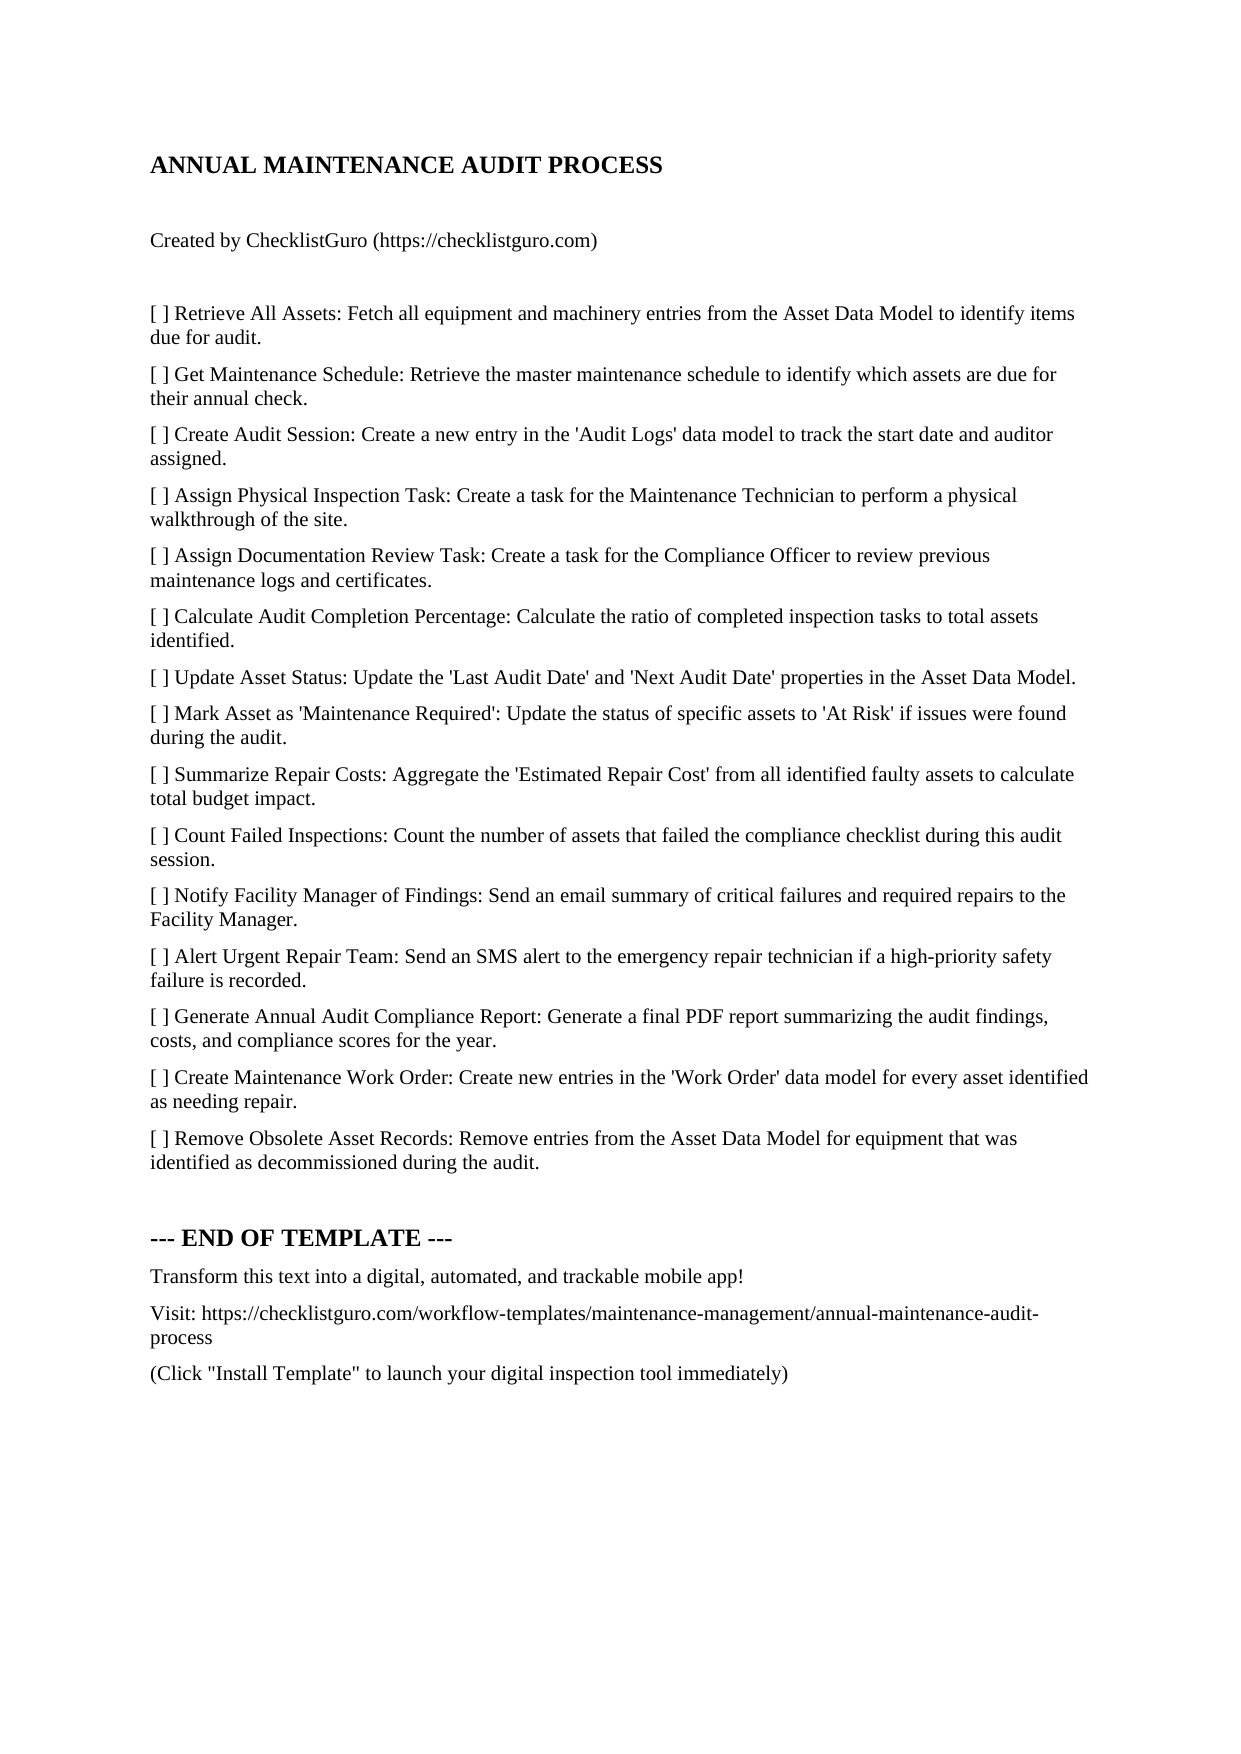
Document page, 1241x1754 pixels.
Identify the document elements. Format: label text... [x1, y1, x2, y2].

text Transform this text into a digital, automated, and trackable mobile app! [150, 1264, 1090, 1288]
text [ ] Calculate Audit Completion Percentage: Calculate the ratio of completed inspection tasks to total assets identified. [150, 604, 1090, 652]
text ANNUAL MAINTENANCE AUDIT PROCESS [150, 150, 1090, 179]
text [ ] Mark Asset as 'Maintenance Required': Update the status of specific assets to 'At Risk' if issues were found during the audit. [150, 701, 1090, 749]
text [ ] Alert Urgent Repair Team: Send an SMS alert to the emergency repair technician if a high-priority safety failure is recorded. [150, 944, 1090, 992]
text [ ] Notify Facility Manager of Findings: Send an email summary of critical failures and required repairs to the Facility Manager. [150, 883, 1090, 931]
text [ ] Assign Physical Inspection Task: Create a task for the Maintenance Technician to perform a physical walkthrough of the site. [150, 483, 1090, 531]
text [ ] Update Asset Status: Update the 'Last Audit Date' and 'Next Audit Date' properties in the Asset Data Model. [150, 665, 1090, 689]
text [ ] Generate Annual Audit Compliance Report: Generate a final PDF report summarizing the audit findings, costs, and compliance scores for the year. [150, 1004, 1090, 1052]
text [ ] Get Maintenance Schedule: Retrieve the master maintenance schedule to identify which assets are due for their annual check. [150, 362, 1090, 410]
text [ ] Remove Obsolete Asset Records: Remove entries from the Asset Data Model for equipment that was identified as decommissioned during the audit. [150, 1126, 1090, 1174]
text [ ] Count Failed Inspections: Count the number of assets that failed the compliance checklist during this audit session. [150, 822, 1090, 871]
text [ ] Summarize Repair Costs: Aggregate the 'Estimated Repair Cost' from all identified faulty assets to calculate total budget impact. [150, 762, 1090, 810]
text (Click "Install Template" to launch your digital inspection tool immediately) [150, 1361, 1090, 1385]
text [ ] Assign Documentation Review Task: Create a task for the Compliance Officer to review previous maintenance logs and certificates. [150, 543, 1090, 592]
text [ ] Retrieve All Assets: Fetch all equipment and machinery entries from the Asset Data Model to identify items due for audit. [150, 301, 1090, 349]
text --- END OF TEMPLATE --- [150, 1223, 1090, 1252]
text Visit: https://checklistguro.com/workflow-templates/maintenance-management/annual-maintenance-audit-process [150, 1301, 1090, 1349]
text Created by ChecklistGuro (https://checklistguro.com) [150, 228, 1090, 252]
text [ ] Create Audit Session: Create a new entry in the 'Audit Logs' data model to track the start date and auditor assigned. [150, 422, 1090, 470]
text [ ] Create Maintenance Work Order: Create new entries in the 'Work Order' data model for every asset identified as needing repair. [150, 1065, 1090, 1113]
